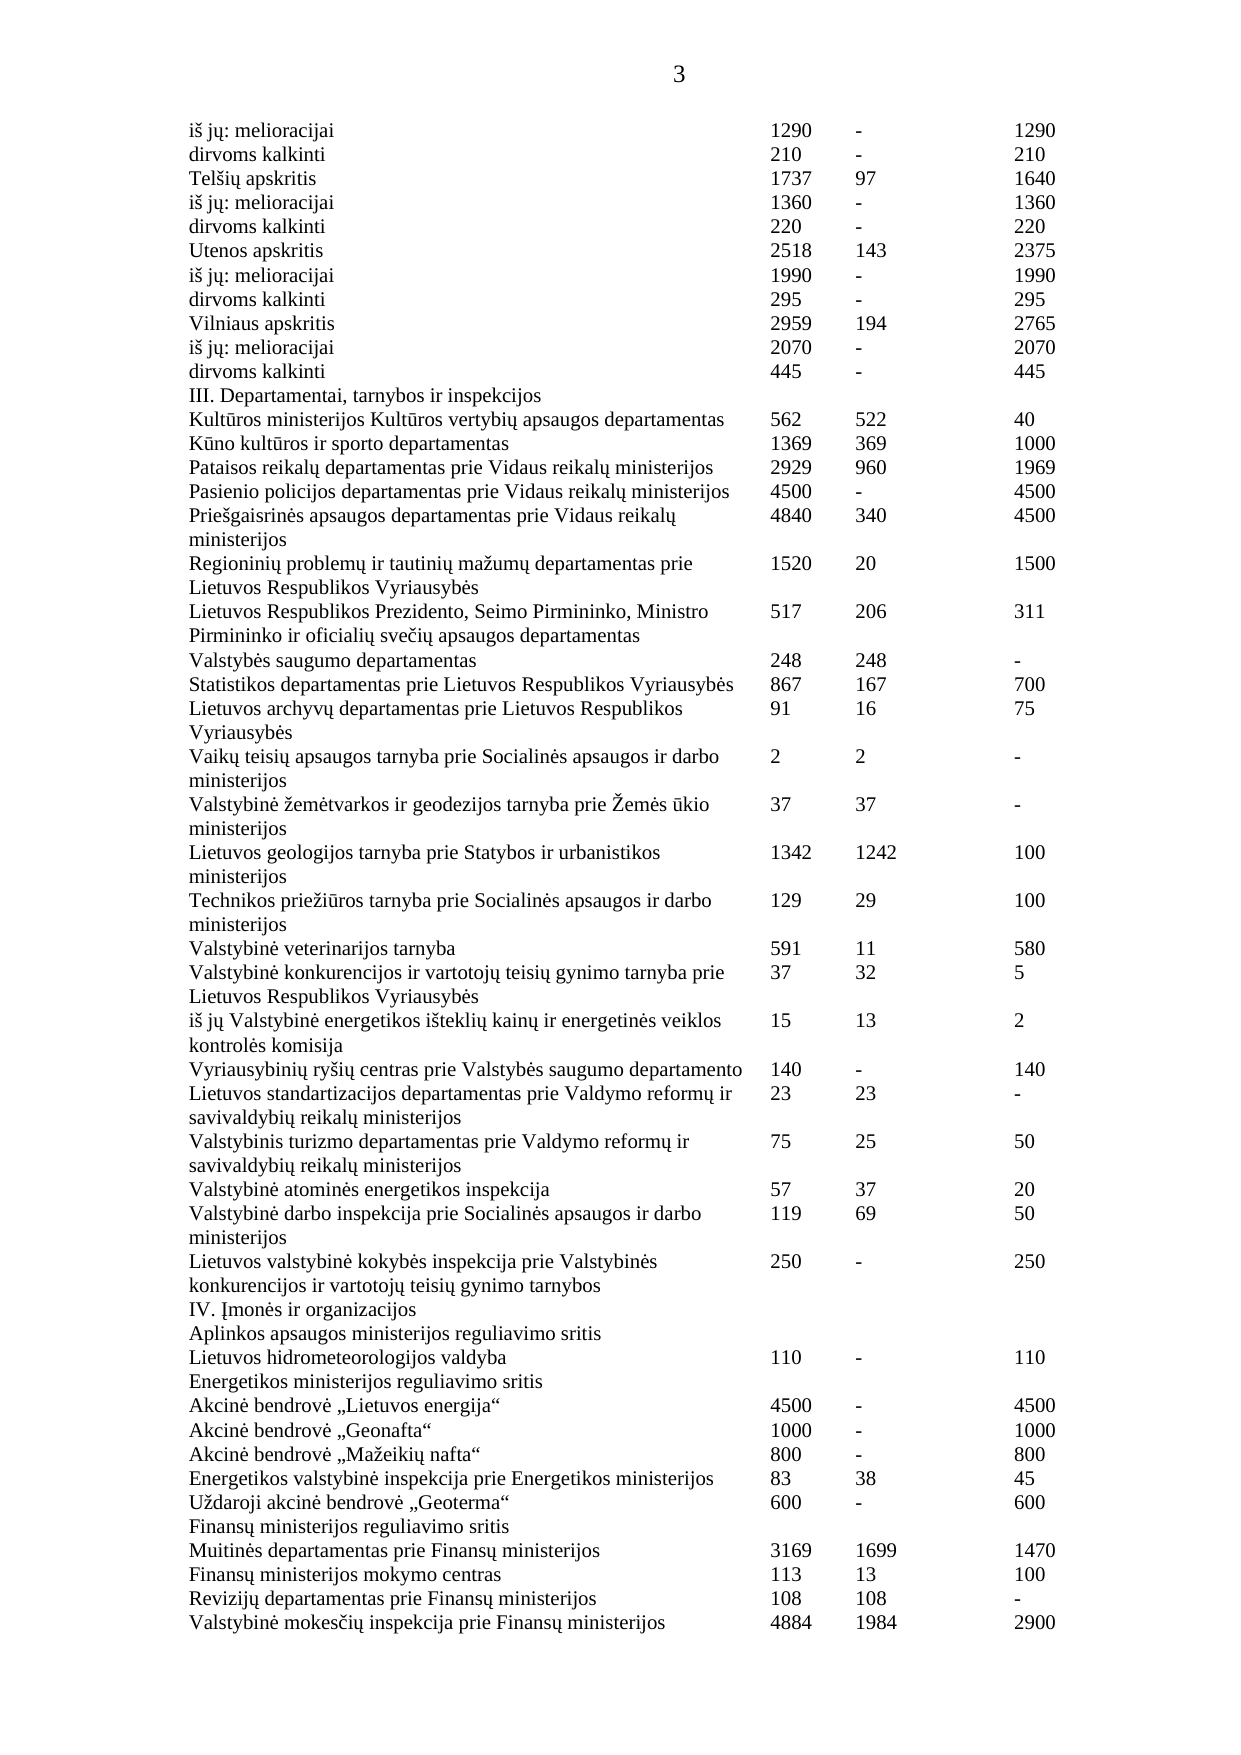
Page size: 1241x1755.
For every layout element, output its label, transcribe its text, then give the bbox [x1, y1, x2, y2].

table_cell 295 [759, 287, 844, 311]
table_cell Lietuvos valstybinė kokybės inspekcija prie Valstybinės konkurencijos ir vartotojų teisių gynimo tarnybos [177, 1249, 759, 1297]
table_cell Valstybinė atominės energetikos inspekcija [177, 1177, 759, 1201]
table_cell Kūno kultūros ir sporto departamentas [177, 431, 759, 455]
table_cell 143 [844, 239, 1003, 262]
table_cell 140 [759, 1057, 844, 1081]
table_cell 220 [759, 214, 844, 238]
table_cell 1990 [1003, 263, 1181, 287]
table_cell - [1003, 792, 1181, 840]
table_cell 37 [844, 1177, 1003, 1201]
table_cell - [844, 287, 1003, 311]
table_cell 4840 [759, 503, 844, 551]
table_cell 97 [844, 166, 1003, 190]
table_cell Utenos apskritis [177, 239, 759, 262]
table_cell Valstybės saugumo departamentas [177, 648, 759, 672]
table_cell 2518 [759, 239, 844, 262]
table_cell Akcinė bendrovė „Lietuvos energija“ [177, 1394, 759, 1417]
table_cell 119 [759, 1201, 844, 1249]
table_cell 960 [844, 455, 1003, 479]
table_cell Valstybinė mokesčių inspekcija prie Finansų ministerijos [177, 1610, 759, 1634]
table_cell 1990 [759, 263, 844, 287]
table_cell 100 [1003, 888, 1181, 936]
table_cell - [1003, 1586, 1181, 1610]
table_cell - [1003, 648, 1181, 672]
table_cell 16 [844, 696, 1003, 744]
table_cell 517 [759, 599, 844, 647]
table_cell Vilniaus apskritis [177, 311, 759, 335]
table_cell 2900 [1003, 1610, 1181, 1634]
table_cell 38 [844, 1466, 1003, 1490]
table_cell 700 [1003, 672, 1181, 696]
table_cell 108 [844, 1586, 1003, 1610]
table_cell 2929 [759, 455, 844, 479]
table_cell IV. Įmonės ir organizacijos [177, 1297, 1181, 1321]
table_cell Telšių apskritis [177, 166, 759, 190]
table_cell 1242 [844, 840, 1003, 888]
table_cell - [844, 1394, 1003, 1417]
table_cell 20 [844, 551, 1003, 599]
table_cell 1369 [759, 431, 844, 455]
table_cell 140 [1003, 1057, 1181, 1081]
table_cell Lietuvos archyvų departamentas prie Lietuvos Respublikos Vyriausybės [177, 696, 759, 744]
table_cell - [844, 1345, 1003, 1369]
table_cell Akcinė bendrovė „Geonafta“ [177, 1418, 759, 1442]
table_cell 248 [759, 648, 844, 672]
table_cell Technikos priežiūros tarnyba prie Socialinės apsaugos ir darbo ministerijos [177, 888, 759, 936]
table_cell 591 [759, 936, 844, 960]
table_cell 13 [844, 1009, 1003, 1057]
table_cell 110 [759, 1345, 844, 1369]
table_cell 40 [1003, 407, 1181, 431]
table_cell Valstybinis turizmo departamentas prie Valdymo reformų ir savivaldybių reikalų ministerijos [177, 1129, 759, 1177]
table_cell - [1003, 1081, 1181, 1129]
table_cell 1640 [1003, 166, 1181, 190]
table_cell 445 [1003, 359, 1181, 383]
table_cell Priešgaisrinės apsaugos departamentas prie Vidaus reikalų ministerijos [177, 503, 759, 551]
table_cell 194 [844, 311, 1003, 335]
table_cell Finansų ministerijos mokymo centras [177, 1562, 759, 1586]
table_cell 2 [1003, 1009, 1181, 1057]
table_cell Energetikos ministerijos reguliavimo sritis [177, 1369, 1181, 1393]
table_cell 580 [1003, 936, 1181, 960]
table_cell Lietuvos Respublikos Prezidento, Seimo Pirmininko, Ministro Pirmininko ir oficialių svečių apsaugos departamentas [177, 599, 759, 647]
table_cell dirvoms kalkinti [177, 287, 759, 311]
table_cell 2070 [1003, 335, 1181, 359]
table_cell 2 [759, 744, 844, 792]
table_cell 1699 [844, 1538, 1003, 1562]
table_cell - [844, 263, 1003, 287]
table_cell 340 [844, 503, 1003, 551]
table_cell 1360 [759, 190, 844, 214]
table_cell 1470 [1003, 1538, 1181, 1562]
table_cell 110 [1003, 1345, 1181, 1369]
table_cell - [844, 359, 1003, 383]
table_cell 250 [759, 1249, 844, 1297]
table_cell 1000 [1003, 1418, 1181, 1442]
table_cell Kultūros ministerijos Kultūros vertybių apsaugos departamentas [177, 407, 759, 431]
table_cell Regioninių problemų ir tautinių mažumų departamentas prie Lietuvos Respublikos Vyriausybės [177, 551, 759, 599]
table_cell 250 [1003, 1249, 1181, 1297]
table_cell 206 [844, 599, 1003, 647]
table_cell 1500 [1003, 551, 1181, 599]
table_cell - [844, 479, 1003, 503]
table_cell - [844, 1442, 1003, 1466]
table_cell - [844, 214, 1003, 238]
table_cell 37 [844, 792, 1003, 840]
table_cell 2765 [1003, 311, 1181, 335]
table_cell 75 [759, 1129, 844, 1177]
table_cell Lietuvos standartizacijos departamentas prie Valdymo reformų ir savivaldybių reikalų ministerijos [177, 1081, 759, 1129]
table_cell Revizijų departamentas prie Finansų ministerijos [177, 1586, 759, 1610]
table_cell Lietuvos geologijos tarnyba prie Statybos ir urbanistikos ministerijos [177, 840, 759, 888]
table_cell 4884 [759, 1610, 844, 1634]
table_cell 100 [1003, 840, 1181, 888]
table_cell iš jų: melioracijai [177, 263, 759, 287]
table_cell Finansų ministerijos reguliavimo sritis [177, 1514, 1181, 1538]
table_cell 210 [759, 142, 844, 166]
table_cell 295 [1003, 287, 1181, 311]
table_cell 83 [759, 1466, 844, 1490]
table_cell 57 [759, 1177, 844, 1201]
table_cell - [844, 118, 1003, 142]
table_cell 100 [1003, 1562, 1181, 1586]
table_cell Akcinė bendrovė „Mažeikių nafta“ [177, 1442, 759, 1466]
table_cell 867 [759, 672, 844, 696]
table_cell 91 [759, 696, 844, 744]
table_cell 1000 [1003, 431, 1181, 455]
table_cell - [844, 142, 1003, 166]
table_cell 5 [1003, 960, 1181, 1008]
table_cell Aplinkos apsaugos ministerijos reguliavimo sritis [177, 1321, 1181, 1345]
table_cell dirvoms kalkinti [177, 214, 759, 238]
table_cell Valstybinė veterinarijos tarnyba [177, 936, 759, 960]
table_cell 2375 [1003, 239, 1181, 262]
table_cell dirvoms kalkinti [177, 359, 759, 383]
table_cell 2959 [759, 311, 844, 335]
table_cell 3169 [759, 1538, 844, 1562]
table_cell Pataisos reikalų departamentas prie Vidaus reikalų ministerijos [177, 455, 759, 479]
table_cell 113 [759, 1562, 844, 1586]
table_cell - [844, 1249, 1003, 1297]
table_cell Uždaroji akcinė bendrovė „Geoterma“ [177, 1490, 759, 1514]
table_cell 4500 [759, 1394, 844, 1417]
table_cell III. Departamentai, tarnybos ir inspekcijos [177, 383, 1181, 407]
table_cell 2070 [759, 335, 844, 359]
table_cell 37 [759, 960, 844, 1008]
table_cell 15 [759, 1009, 844, 1057]
table_cell 37 [759, 792, 844, 840]
table_cell 220 [1003, 214, 1181, 238]
table_cell - [844, 190, 1003, 214]
table_cell 1969 [1003, 455, 1181, 479]
table_cell 23 [759, 1081, 844, 1129]
table_cell 445 [759, 359, 844, 383]
table_cell Valstybinė konkurencijos ir vartotojų teisių gynimo tarnyba prie Lietuvos Respublikos Vyriausybės [177, 960, 759, 1008]
table_cell 248 [844, 648, 1003, 672]
table_cell iš jų: melioracijai [177, 118, 759, 142]
table_cell 167 [844, 672, 1003, 696]
table_cell 108 [759, 1586, 844, 1610]
table_cell 13 [844, 1562, 1003, 1586]
table_cell 29 [844, 888, 1003, 936]
table_cell iš jų: melioracijai [177, 190, 759, 214]
table_cell 25 [844, 1129, 1003, 1177]
table_cell 1737 [759, 166, 844, 190]
table_cell 311 [1003, 599, 1181, 647]
table_cell 4500 [759, 479, 844, 503]
table_cell Vaikų teisių apsaugos tarnyba prie Socialinės apsaugos ir darbo ministerijos [177, 744, 759, 792]
table_cell 50 [1003, 1129, 1181, 1177]
table_cell - [1003, 744, 1181, 792]
table_cell 50 [1003, 1201, 1181, 1249]
table_cell 210 [1003, 142, 1181, 166]
table_cell 2 [844, 744, 1003, 792]
table_cell 4500 [1003, 1394, 1181, 1417]
table_cell Vyriausybinių ryšių centras prie Valstybės saugumo departamento [177, 1057, 759, 1081]
table_cell - [844, 1490, 1003, 1514]
table_cell Pasienio policijos departamentas prie Vidaus reikalų ministerijos [177, 479, 759, 503]
table_cell 1984 [844, 1610, 1003, 1634]
table_cell Lietuvos hidrometeorologijos valdyba [177, 1345, 759, 1369]
table_cell 522 [844, 407, 1003, 431]
table_cell Muitinės departamentas prie Finansų ministerijos [177, 1538, 759, 1562]
table_cell iš jų Valstybinė energetikos išteklių kainų ir energetinės veiklos kontrolės komisija [177, 1009, 759, 1057]
table_cell Energetikos valstybinė inspekcija prie Energetikos ministerijos [177, 1466, 759, 1490]
table_cell Valstybinė žemėtvarkos ir geodezijos tarnyba prie Žemės ūkio ministerijos [177, 792, 759, 840]
table_cell 1342 [759, 840, 844, 888]
table_cell 23 [844, 1081, 1003, 1129]
table_cell 1290 [759, 118, 844, 142]
table_cell - [844, 335, 1003, 359]
table_cell Valstybinė darbo inspekcija prie Socialinės apsaugos ir darbo ministerijos [177, 1201, 759, 1249]
table_cell 562 [759, 407, 844, 431]
table_cell 369 [844, 431, 1003, 455]
table_cell 600 [759, 1490, 844, 1514]
table_cell 600 [1003, 1490, 1181, 1514]
table_cell 800 [1003, 1442, 1181, 1466]
table_cell 1290 [1003, 118, 1181, 142]
table_cell - [844, 1057, 1003, 1081]
table_cell Statistikos departamentas prie Lietuvos Respublikos Vyriausybės [177, 672, 759, 696]
table_cell 20 [1003, 1177, 1181, 1201]
table_cell 4500 [1003, 503, 1181, 551]
table_cell 1360 [1003, 190, 1181, 214]
table_cell 4500 [1003, 479, 1181, 503]
table_cell 800 [759, 1442, 844, 1466]
table_cell 32 [844, 960, 1003, 1008]
table_cell 69 [844, 1201, 1003, 1249]
table_cell dirvoms kalkinti [177, 142, 759, 166]
table_cell 1000 [759, 1418, 844, 1442]
table_cell 129 [759, 888, 844, 936]
table_cell 75 [1003, 696, 1181, 744]
table_cell 11 [844, 936, 1003, 960]
table_cell iš jų: melioracijai [177, 335, 759, 359]
table_cell 1520 [759, 551, 844, 599]
table_cell - [844, 1418, 1003, 1442]
table_cell 45 [1003, 1466, 1181, 1490]
